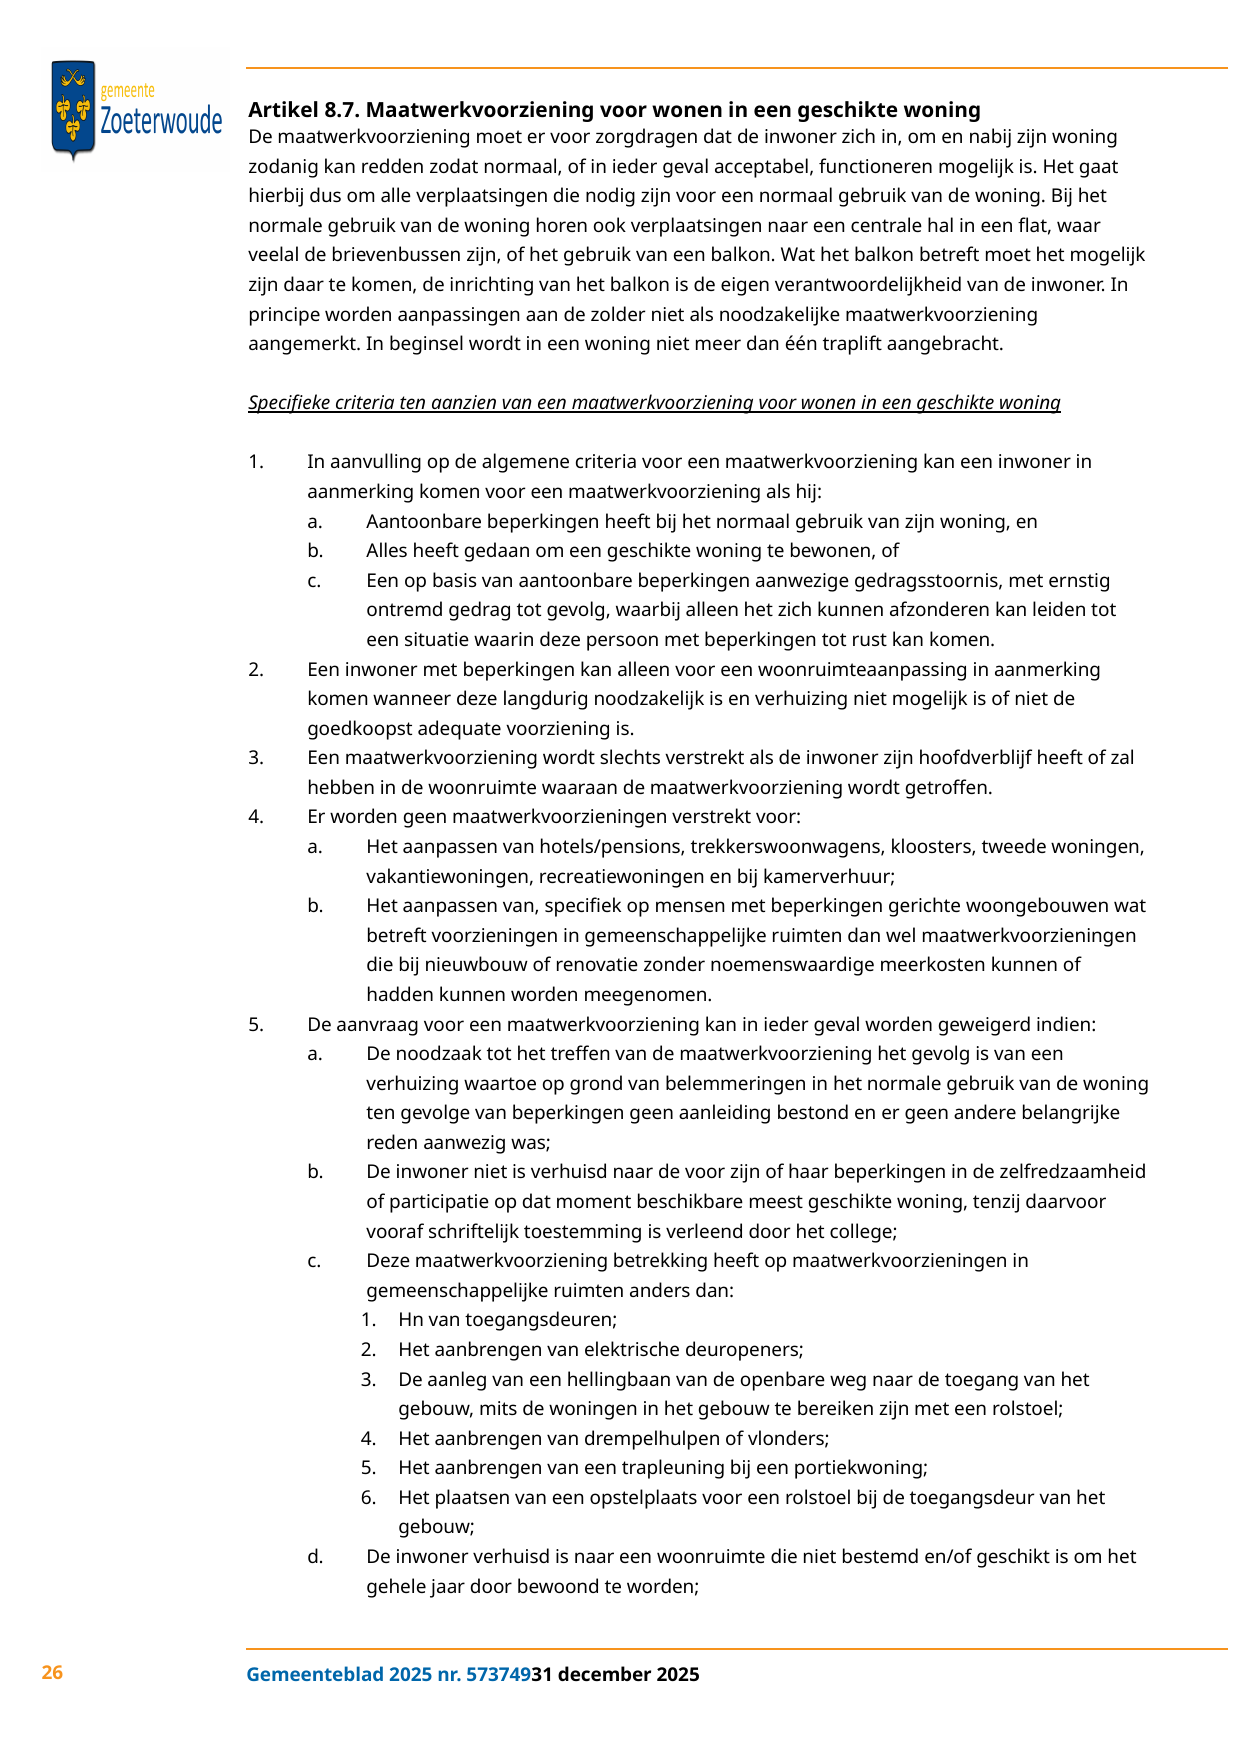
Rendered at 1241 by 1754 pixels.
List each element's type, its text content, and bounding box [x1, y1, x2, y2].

list Hn van toegangsdeuren; [361, 1307, 1152, 1332]
list Het plaatsen van een opstelplaats voor een rolstoel bij de toegangsdeur van het gebouw; [361, 1484, 1152, 1539]
list Alles heeft gedaan om een geschikte woning te bewonen, of [307, 537, 1152, 563]
list De aanleg van een hellingbaan van de openbare weg naar de toegang van het gebouw, mits de woningen in het gebouw te bereiken zijn met een rolstoel; [361, 1366, 1152, 1421]
list Een maatwerkvoorziening wordt slechts verstrekt als de inwoner zijn hoofdverblijf heeft of zal hebben in de woonruimte waaraan de maatwerkvoorziening wordt getroffen. [248, 744, 1152, 800]
list Het aanpassen van hotels/pensions, trekkerswoonwagens, kloosters, tweede woningen, vakantiewoningen, recreatiewoningen en bij kamerverhuur; [307, 833, 1152, 888]
list Er worden geen maatwerkvoorzieningen verstrekt voor: [248, 804, 1152, 829]
text Specifieke criteria ten aanzien van een maatwerkvoorziening voor wonen in een geschikte woning [248, 389, 1152, 415]
list Deze maatwerkvoorziening betrekking heeft op maatwerkvoorzieningen in gemeenschappelijke ruimten anders dan: [307, 1247, 1152, 1303]
list De noodzaak tot het treffen van de maatwerkvoorziening het gevolg is van een verhuizing waartoe op grond van belemmeringen in het normale gebruik van de woning ten gevolge van beperkingen geen aanleiding bestond en er geen andere belangrijke reden aanwezig was; [307, 1040, 1152, 1155]
list De aanvraag voor een maatwerkvoorziening kan in ieder geval worden geweigerd indien: [248, 1011, 1152, 1036]
list Aantoonbare beperkingen heeft bij het normaal gebruik van zijn woning, en [307, 508, 1152, 533]
list Een op basis van aantoonbare beperkingen aanwezige gedragsstoornis, met ernstig ontremd gedrag tot gevolg, waarbij alleen het zich kunnen afzonderen kan leiden tot een situatie waarin deze persoon met beperkingen tot rust kan komen. [307, 567, 1152, 652]
list Het aanpassen van, specifiek op mensen met beperkingen gerichte woongebouwen wat betreft voorzieningen in gemeenschappelijke ruimten dan wel maatwerkvoorzieningen die bij nieuwbouw of renovatie zonder noemenswaardige meerkosten kunnen of hadden kunnen worden meegenomen. [307, 892, 1152, 1007]
list Het aanbrengen van drempelhulpen of vlonders; [361, 1425, 1152, 1451]
list De inwoner verhuisd is naar een woonruimte die niet bestemd en/of geschikt is om het gehele jaar door bewoond te worden; [307, 1543, 1152, 1598]
list De inwoner niet is verhuisd naar de voor zijn of haar beperkingen in de zelfredzaamheid of participatie op dat moment beschikbare meest geschikte woning, tenzij daarvoor vooraf schriftelijk toestemming is verleend door het college; [307, 1159, 1152, 1243]
list In aanvulling op de algemene criteria voor een maatwerkvoorziening kan een inwoner in aanmerking komen voor een maatwerkvoorziening als hij: [248, 449, 1152, 504]
list Het aanbrengen van een trapleuning bij een portiekwoning; [361, 1454, 1152, 1480]
text Artikel 8.7. Maatwerkvoorziening voor wonen in een geschikte woning [248, 95, 1152, 123]
list Het aanbrengen van elektrische deuropeners; [361, 1336, 1152, 1362]
list Een inwoner met beperkingen kan alleen voor een woonruimteaanpassing in aanmerking komen wanneer deze langdurig noodzakelijk is en verhuizing niet mogelijk is of niet de goedkoopst adequate voorziening is. [248, 656, 1152, 741]
picture [41, 47, 231, 172]
text De maatwerkvoorziening moet er voor zorgdragen dat de inwoner zich in, om en nabij zijn woning zodanig kan redden zodat normaal, of in ieder geval acceptabel, functioneren mogelijk is. Het gaat hierbij dus om alle verplaatsingen die nodig zijn voor een normaal gebruik van de woning. Bij het normale gebruik van de woning horen ook verplaatsingen naar een centrale hal in een flat, waar veelal de brievenbussen zijn, of het gebruik van een balkon. Wat het balkon betreft moet het mogelijk zijn daar te komen, de inrichting van het balkon is de eigen verantwoordelijkheid van de inwoner. In principe worden aanpassingen aan de zolder niet als noodzakelijke maatwerkvoorziening aangemerkt. In beginsel wordt in een woning niet meer dan één traplift aangebracht. [248, 123, 1152, 356]
